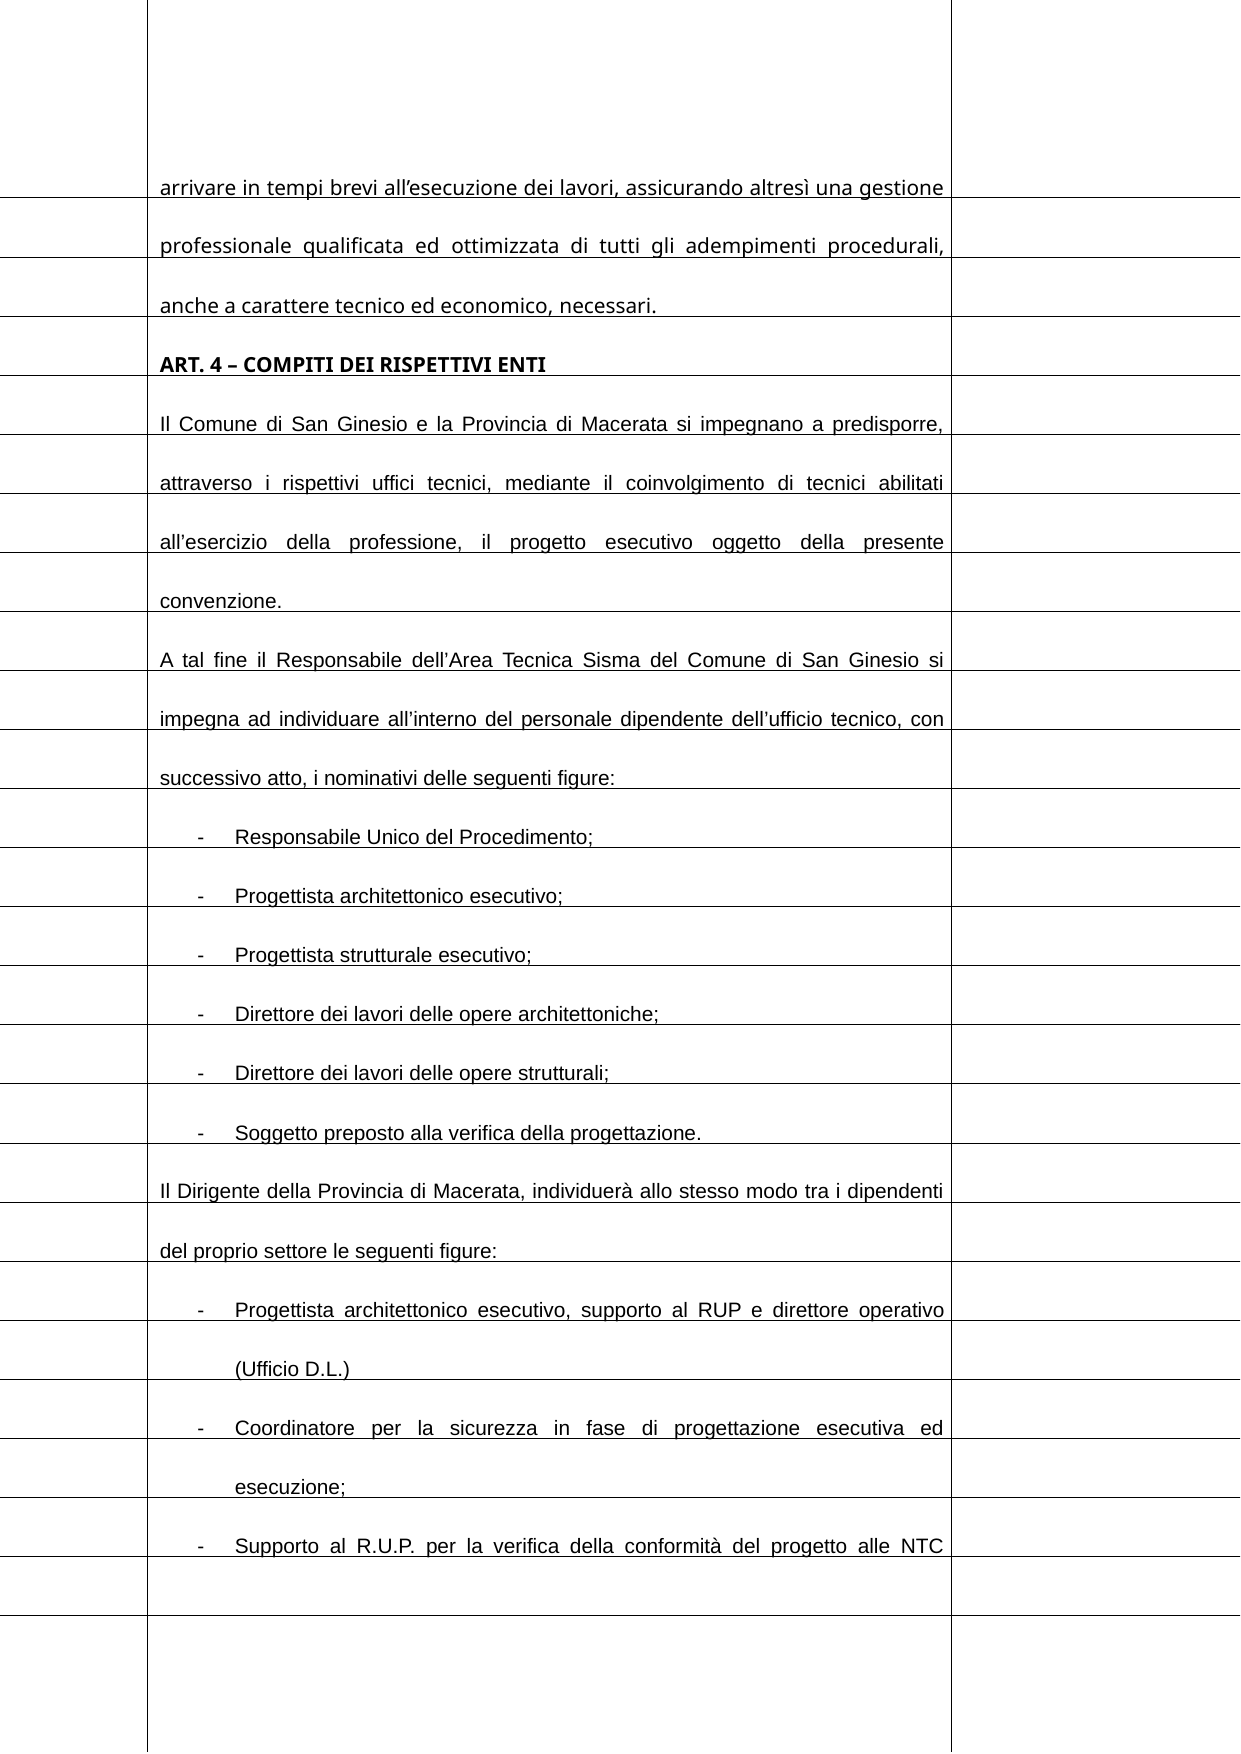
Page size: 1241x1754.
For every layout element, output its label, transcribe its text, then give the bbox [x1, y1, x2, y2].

text successivo atto, i nominativi delle seguenti figure: [159, 730, 945, 788]
text convenzione. [159, 553, 945, 611]
text [159, 612, 945, 620]
text [159, 376, 945, 384]
list Supporto al R.U.P. per la verifica della conformità del progetto alle NTC [197, 1506, 945, 1556]
text all’esercizio della professione, il progetto esecutivo oggetto della presente [159, 494, 945, 552]
text impegna ad individuare all’interno del personale dipendente dell’ufficio tecnico, con [159, 671, 945, 729]
text arrivare in tempi brevi all’esecuzione dei lavori, assicurando altresì una gestione [159, 148, 945, 197]
text anche a carattere tecnico ed economico, necessari. [159, 258, 945, 316]
list Direttore dei lavori delle opere architettoniche; [197, 974, 945, 1024]
list Coordinatore per la sicurezza in fase di progettazione esecutiva ed [197, 1388, 945, 1438]
list [197, 1498, 945, 1506]
list Progettista architettonico esecutivo; [197, 856, 945, 906]
list [197, 1557, 945, 1565]
list [197, 1084, 945, 1093]
list [197, 1025, 945, 1034]
text [159, 1262, 945, 1270]
list esecuzione; [197, 1439, 945, 1497]
text professionale qualificata ed ottimizzata di tutti gli adempimenti procedurali, [159, 198, 945, 257]
list [197, 1144, 945, 1152]
text attraverso i rispettivi uffici tecnici, mediante il coinvolgimento di tecnici abilitati [159, 435, 945, 493]
list Progettista architettonico esecutivo, supporto al RUP e direttore operativo [197, 1270, 945, 1320]
text [159, 789, 945, 797]
list [197, 966, 945, 974]
list (Ufficio D.L.) [197, 1321, 945, 1379]
list Progettista strutturale esecutivo; [197, 916, 945, 965]
text ART. 4 – COMPITI DEI RISPETTIVI ENTI [159, 325, 945, 375]
list Soggetto preposto alla verifica della progettazione. [197, 1093, 945, 1143]
text A tal fine il Responsabile dell’Area Tecnica Sisma del Comune di San Ginesio si [159, 620, 945, 670]
text Il Dirigente della Provincia di Macerata, individuerà allo stesso modo tra i dipendenti [159, 1152, 945, 1202]
list Responsabile Unico del Procedimento; [197, 797, 945, 847]
text del proprio settore le seguenti figure: [159, 1203, 945, 1261]
text Il Comune di San Ginesio e la Provincia di Macerata si impegnano a predisporre, [159, 384, 945, 434]
list [197, 907, 945, 916]
list [197, 848, 945, 856]
list Direttore dei lavori delle opere strutturali; [197, 1034, 945, 1083]
list [197, 1380, 945, 1388]
